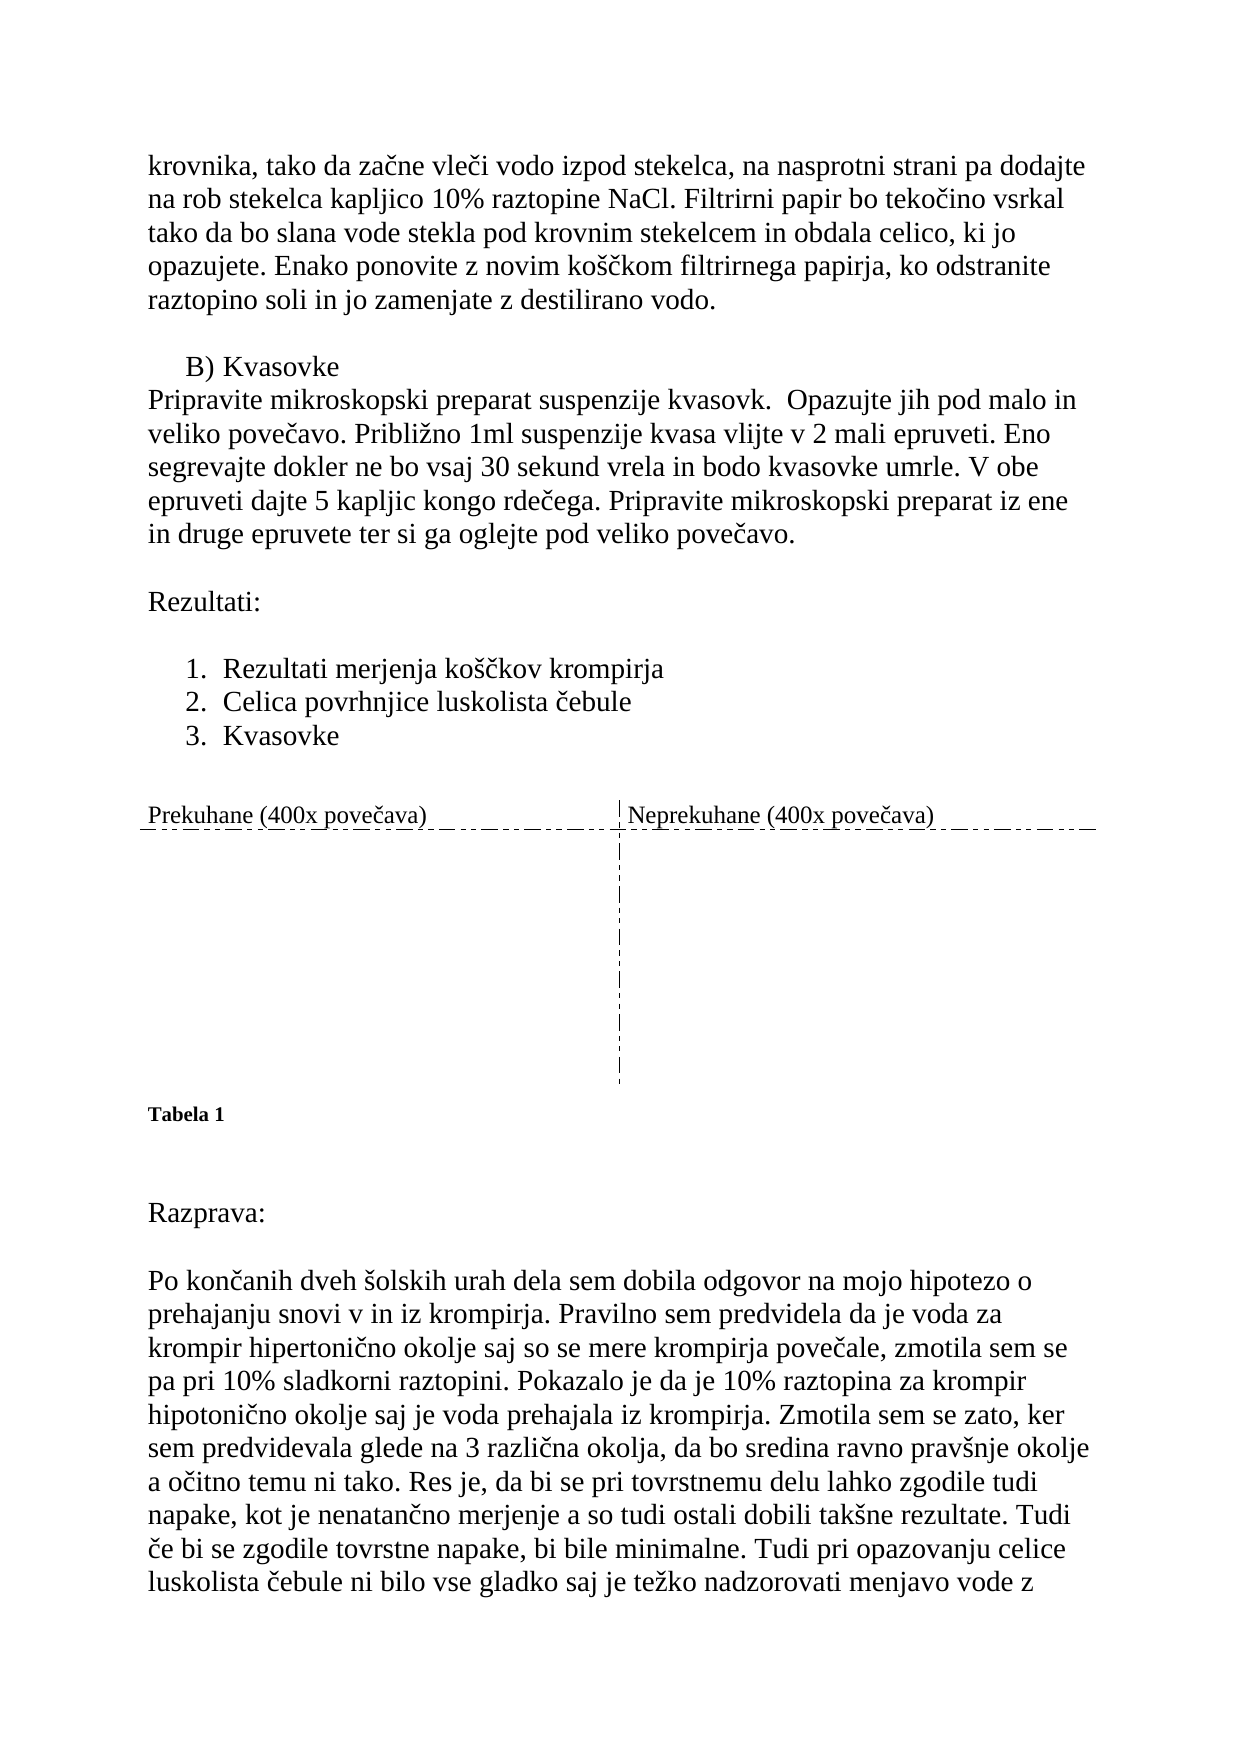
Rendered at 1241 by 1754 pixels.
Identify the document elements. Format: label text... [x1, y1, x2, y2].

text krovnika, tako da začne vleči vodo izpod stekelca, na nasprotni strani pa dodajte na rob stekelca kapljico 10% raztopine NaCl. Filtrirni papir bo tekočino vsrkal tako da bo slana vode stekla pod krovnim stekelcem in obdala celico, ki jo opazujete. Enako ponovite z novim koščkom filtrirnega papirja, ko odstranite raztopino soli in jo zamenjate z destilirano vodo. [148, 148, 1093, 315]
text Pripravite mikroskopski preparat suspenzije kvasovk. Opazujte jih pod malo in veliko povečavo. Približno 1ml suspenzije kvasa vlijte v 2 mali epruveti. Eno segrevajte dokler ne bo vsaj 30 sekund vrela in bodo kvasovke umrle. V obe epruveti dajte 5 kapljic kongo rdečega. Pripravite mikroskopski preparat iz ene in druge epruvete ter si ga oglejte pod veliko povečavo. [148, 382, 1093, 550]
table_header Prekuhane (400x povečava) [140, 800, 619, 829]
table_header Neprekuhane (400x povečava) [620, 800, 1099, 829]
list Kvasovke [185, 349, 1093, 382]
text Po končanih dveh šolskih urah dela sem dobila odgovor na mojo hipotezo o prehajanju snovi v in iz krompirja. Pravilno sem predvidela da je voda za krompir hipertonično okolje saj so se mere krompirja povečale, zmotila sem se pa pri 10% sladkorni raztopini. Pokazalo je da je 10% raztopina za krompir hipotonično okolje saj je voda prehajala iz krompirja. Zmotila sem se zato, ker sem predvidevala glede na 3 različna okolja, da bo sredina ravno pravšnje okolje a očitno temu ni tako. Res je, da bi se pri tovrstnemu delu lahko zgodile tudi napake, kot je nenatančno merjenje a so tudi ostali dobili takšne rezultate. Tudi če bi se zgodile tovrstne napake, bi bile minimalne. Tudi pri opazovanju celice luskolista čebule ni bilo vse gladko saj je težko nadzorovati menjavo vode z [148, 1263, 1093, 1598]
text Tabela 1 [148, 1101, 1093, 1126]
list Rezultati merjenja koščkov krompirja [185, 651, 1093, 684]
list Celica povrhnjice luskolista čebule [185, 684, 1093, 718]
table_cell [140, 829, 619, 1089]
text Rezultati: [148, 584, 1093, 617]
table_cell [620, 829, 1099, 1089]
list Kvasovke [185, 718, 1093, 751]
text Razprava: [148, 1196, 1093, 1229]
